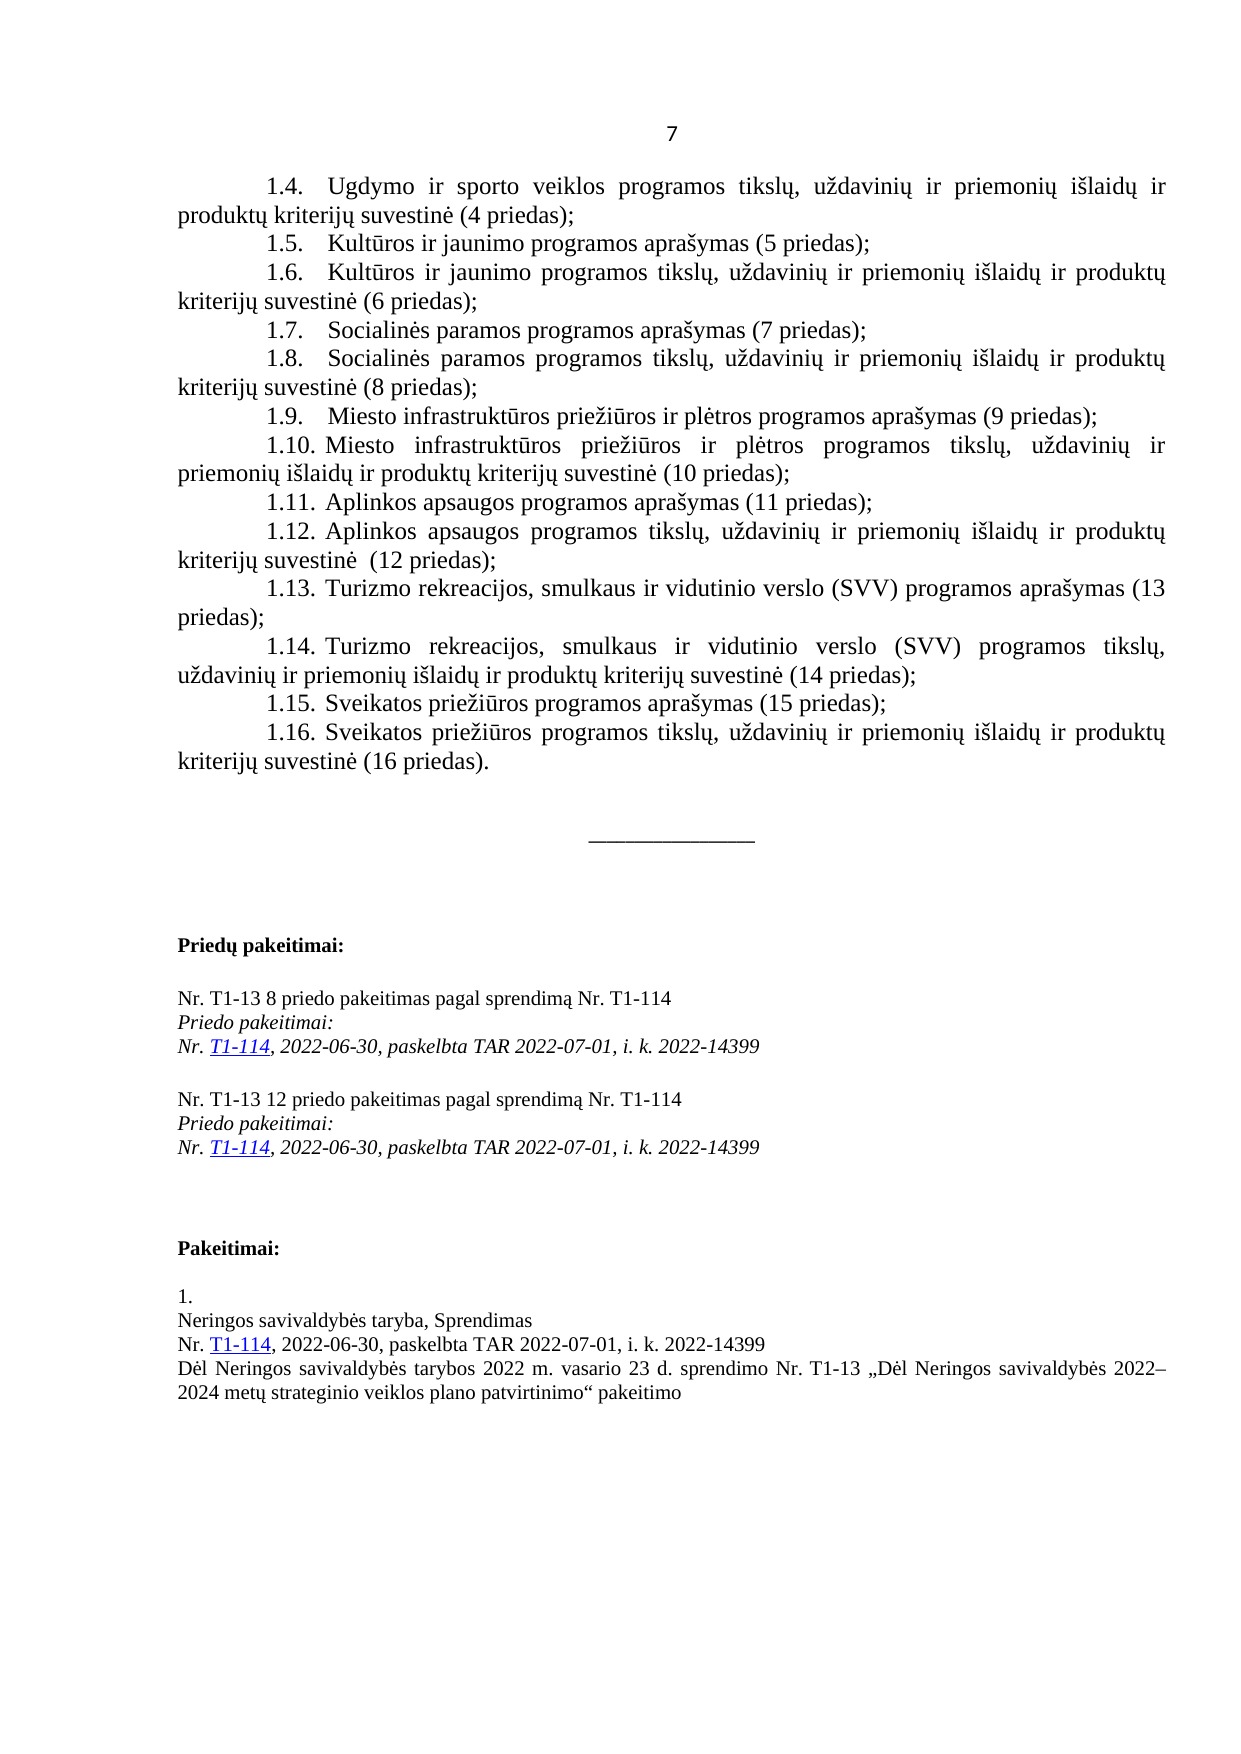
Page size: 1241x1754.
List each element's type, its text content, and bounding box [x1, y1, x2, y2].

text 1.12. Aplinkos apsaugos programos tikslų, uždavinių ir priemonių išlaidų ir produktų kriterijų suvestinė (12 priedas); [177, 516, 1166, 573]
text Pakeitimai: [177, 1236, 1166, 1260]
text Nr. T1-13 12 priedo pakeitimas pagal sprendimą Nr. T1-114 [177, 1087, 1166, 1111]
text Neringos savivaldybės taryba, Sprendimas [177, 1308, 1166, 1332]
text Priedų pakeitimai: [177, 933, 1166, 957]
text Priedo pakeitimai: [177, 1111, 1166, 1135]
text 1. [177, 1284, 1166, 1308]
text __________________ [177, 818, 1166, 847]
text 1.14. Turizmo rekreacijos, smulkaus ir vidutinio verslo (SVV) programos tikslų, uždavinių ir priemonių išlaidų ir produktų kriterijų suvestinė (14 priedas); [177, 631, 1166, 688]
text 1.9. Miesto infrastruktūros priežiūros ir plėtros programos aprašymas (9 priedas); [177, 401, 1166, 430]
text Nr. T1-114, 2022-06-30, paskelbta TAR 2022-07-01, i. k. 2022-14399 [177, 1034, 1166, 1058]
text Priedo pakeitimai: [177, 1010, 1166, 1034]
text 1.4. Ugdymo ir sporto veiklos programos tikslų, uždavinių ir priemonių išlaidų ir produktų kriterijų suvestinė (4 priedas); [177, 171, 1166, 228]
text 1.13. Turizmo rekreacijos, smulkaus ir vidutinio verslo (SVV) programos aprašymas (13 priedas); [177, 573, 1166, 631]
text Nr. T1-114, 2022-06-30, paskelbta TAR 2022-07-01, i. k. 2022-14399 [177, 1135, 1166, 1159]
text 1.7. Socialinės paramos programos aprašymas (7 priedas); [177, 315, 1166, 343]
text Nr. T1-13 8 priedo pakeitimas pagal sprendimą Nr. T1-114 [177, 986, 1166, 1010]
text Dėl Neringos savivaldybės tarybos 2022 m. vasario 23 d. sprendimo Nr. T1-13 „Dėl Neringos savivaldybės 2022–2024 metų strateginio veiklos plano patvirtinimo“ pakeitimo [177, 1356, 1166, 1404]
text 1.11. Aplinkos apsaugos programos aprašymas (11 priedas); [177, 487, 1166, 516]
text 1.5. Kultūros ir jaunimo programos aprašymas (5 priedas); [177, 228, 1166, 257]
text 1.8. Socialinės paramos programos tikslų, uždavinių ir priemonių išlaidų ir produktų kriterijų suvestinė (8 priedas); [177, 343, 1166, 401]
text Nr. T1-114, 2022-06-30, paskelbta TAR 2022-07-01, i. k. 2022-14399 [177, 1332, 1166, 1356]
text 1.6. Kultūros ir jaunimo programos tikslų, uždavinių ir priemonių išlaidų ir produktų kriterijų suvestinė (6 priedas); [177, 257, 1166, 315]
text 1.10. Miesto infrastruktūros priežiūros ir plėtros programos tikslų, uždavinių ir priemonių išlaidų ir produktų kriterijų suvestinė (10 priedas); [177, 430, 1166, 487]
text 1.15. Sveikatos priežiūros programos aprašymas (15 priedas); [177, 688, 1166, 717]
text 1.16. Sveikatos priežiūros programos tikslų, uždavinių ir priemonių išlaidų ir produktų kriterijų suvestinė (16 priedas). [177, 717, 1166, 775]
